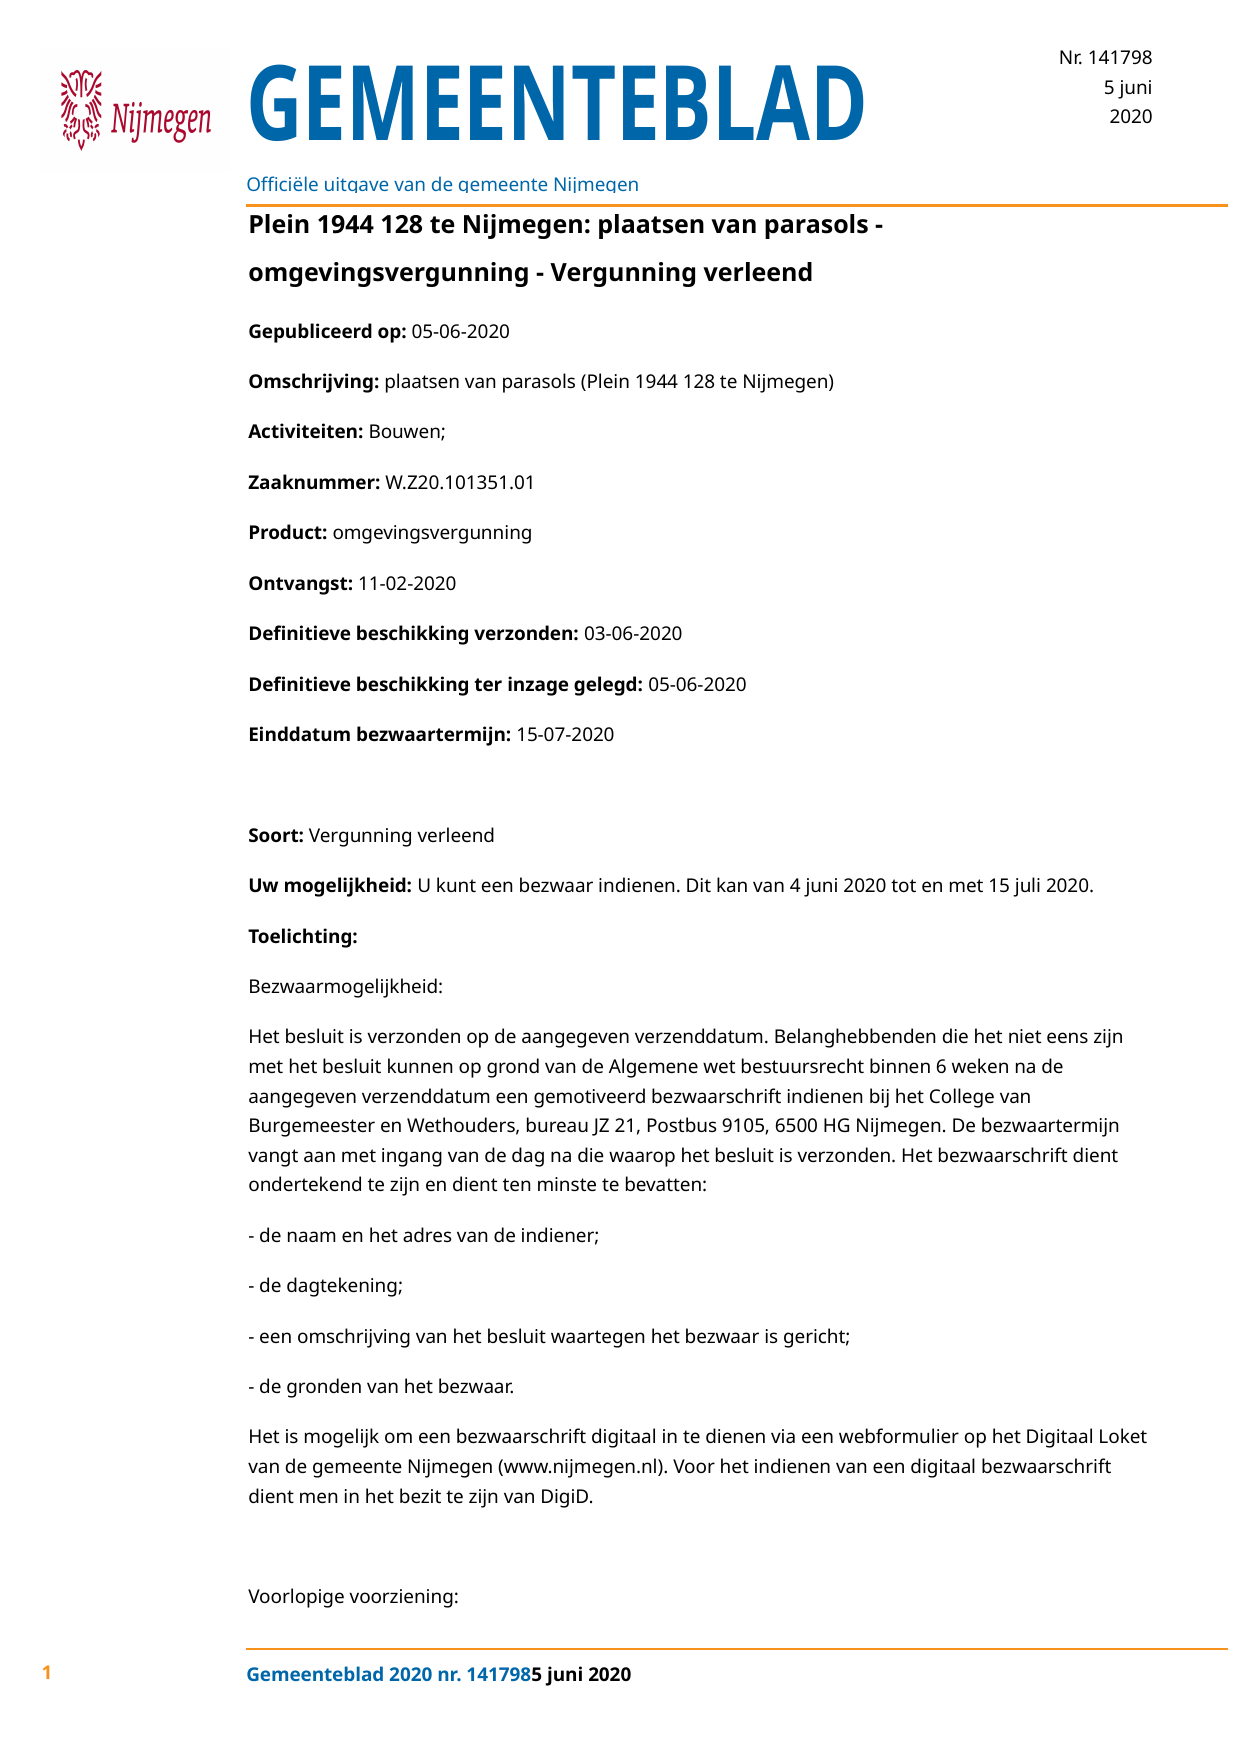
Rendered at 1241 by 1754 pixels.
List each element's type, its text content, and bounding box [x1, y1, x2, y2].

text - de gronden van het bezwaar. [248, 1373, 1152, 1399]
text Uw mogelijkheid: U kunt een bezwaar indienen. Dit kan van 4 juni 2020 tot en met 15 juli 2020. [248, 872, 1152, 898]
text - de naam en het adres van de indiener; [248, 1222, 1152, 1248]
text Het is mogelijk om een bezwaarschrift digitaal in te dienen via een webformulier op het Digitaal Loket van de gemeente Nijmegen (www.nijmegen.nl). Voor het indienen van een digitaal bezwaarschrift dient men in het bezit te zijn van DigiD. [248, 1424, 1152, 1509]
picture [41, 47, 231, 172]
text Plein 1944 128 te Nijmegen: plaatsen van parasols - omgevingsvergunning - Vergunning verleend [248, 207, 1152, 288]
text Voorlopige voorziening: [248, 1584, 1152, 1609]
text Gepubliceerd op: 05-06-2020 [248, 318, 1152, 344]
text Omschrijving: plaatsen van parasols (Plein 1944 128 te Nijmegen) [248, 368, 1152, 394]
text Definitieve beschikking verzonden: 03-06-2020 [248, 620, 1152, 646]
text Bezwaarmogelijkheid: [248, 973, 1152, 999]
text - de dagtekening; [248, 1272, 1152, 1298]
text Definitieve beschikking ter inzage gelegd: 05-06-2020 [248, 671, 1152, 697]
text - een omschrijving van het besluit waartegen het bezwaar is gericht; [248, 1323, 1152, 1349]
text Soort: Vergunning verleend [248, 822, 1152, 848]
text Activiteiten: Bouwen; [248, 419, 1152, 444]
text Zaaknummer: W.Z20.101351.01 [248, 469, 1152, 495]
text Einddatum bezwaartermijn: 15-07-2020 [248, 721, 1152, 747]
text Het besluit is verzonden op de aangegeven verzenddatum. Belanghebbenden die het niet eens zijn met het besluit kunnen op grond van de Algemene wet bestuursrecht binnen 6 weken na de aangegeven verzenddatum een gemotiveerd bezwaarschrift indienen bij het College van Burgemeester en Wethouders, bureau JZ 21, Postbus 9105, 6500 HG Nijmegen. De bezwaartermijn vangt aan met ingang van de dag na die waarop het besluit is verzonden. Het bezwaarschrift dient ondertekend te zijn en dient ten minste te bevatten: [248, 1024, 1152, 1197]
text Ontvangst: 11-02-2020 [248, 570, 1152, 596]
text Product: omgevingsvergunning [248, 519, 1152, 545]
text Toelichting: [248, 923, 1152, 949]
